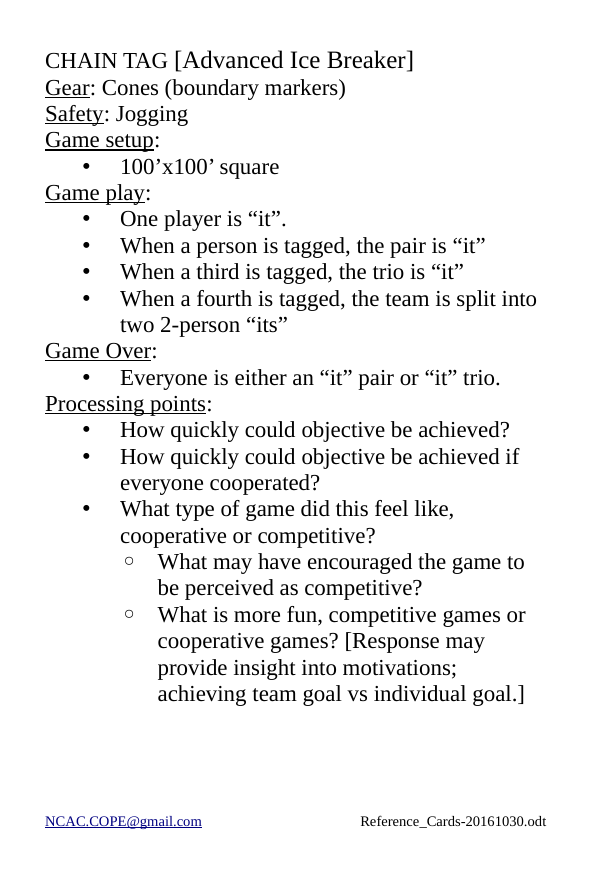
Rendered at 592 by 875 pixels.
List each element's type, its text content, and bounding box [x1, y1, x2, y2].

text Game setup: [45, 126, 546, 153]
text Game Over: [45, 337, 546, 364]
list When a third is tagged, the trio is “it” [82, 258, 546, 284]
list How quickly could objective be achieved if everyone cooperated? [82, 443, 546, 495]
text Gear: Cones (boundary markers) [45, 74, 546, 100]
list What type of game did this feel like, cooperative or competitive? [82, 495, 546, 548]
list When a fourth is tagged, the team is split into two 2-person “its” [82, 284, 546, 337]
list One player is “it”. [82, 206, 546, 232]
list 100’x100’ square [82, 153, 546, 179]
list What may have encouraged the game to be perceived as competitive? [120, 548, 546, 601]
list What is more fun, competitive games or cooperative games? [Response may provide insight into motivations; achieving team goal vs individual goal.] [120, 601, 546, 706]
text Game play: [45, 179, 546, 206]
text Safety: Jogging [45, 100, 546, 126]
list Everyone is either an “it” pair or “it” trio. [82, 364, 546, 390]
text CHAIN TAG [Advanced Ice Breaker] [45, 45, 546, 74]
list When a person is tagged, the pair is “it” [82, 232, 546, 258]
list How quickly could objective be achieved? [82, 416, 546, 443]
text Processing points: [45, 390, 546, 416]
